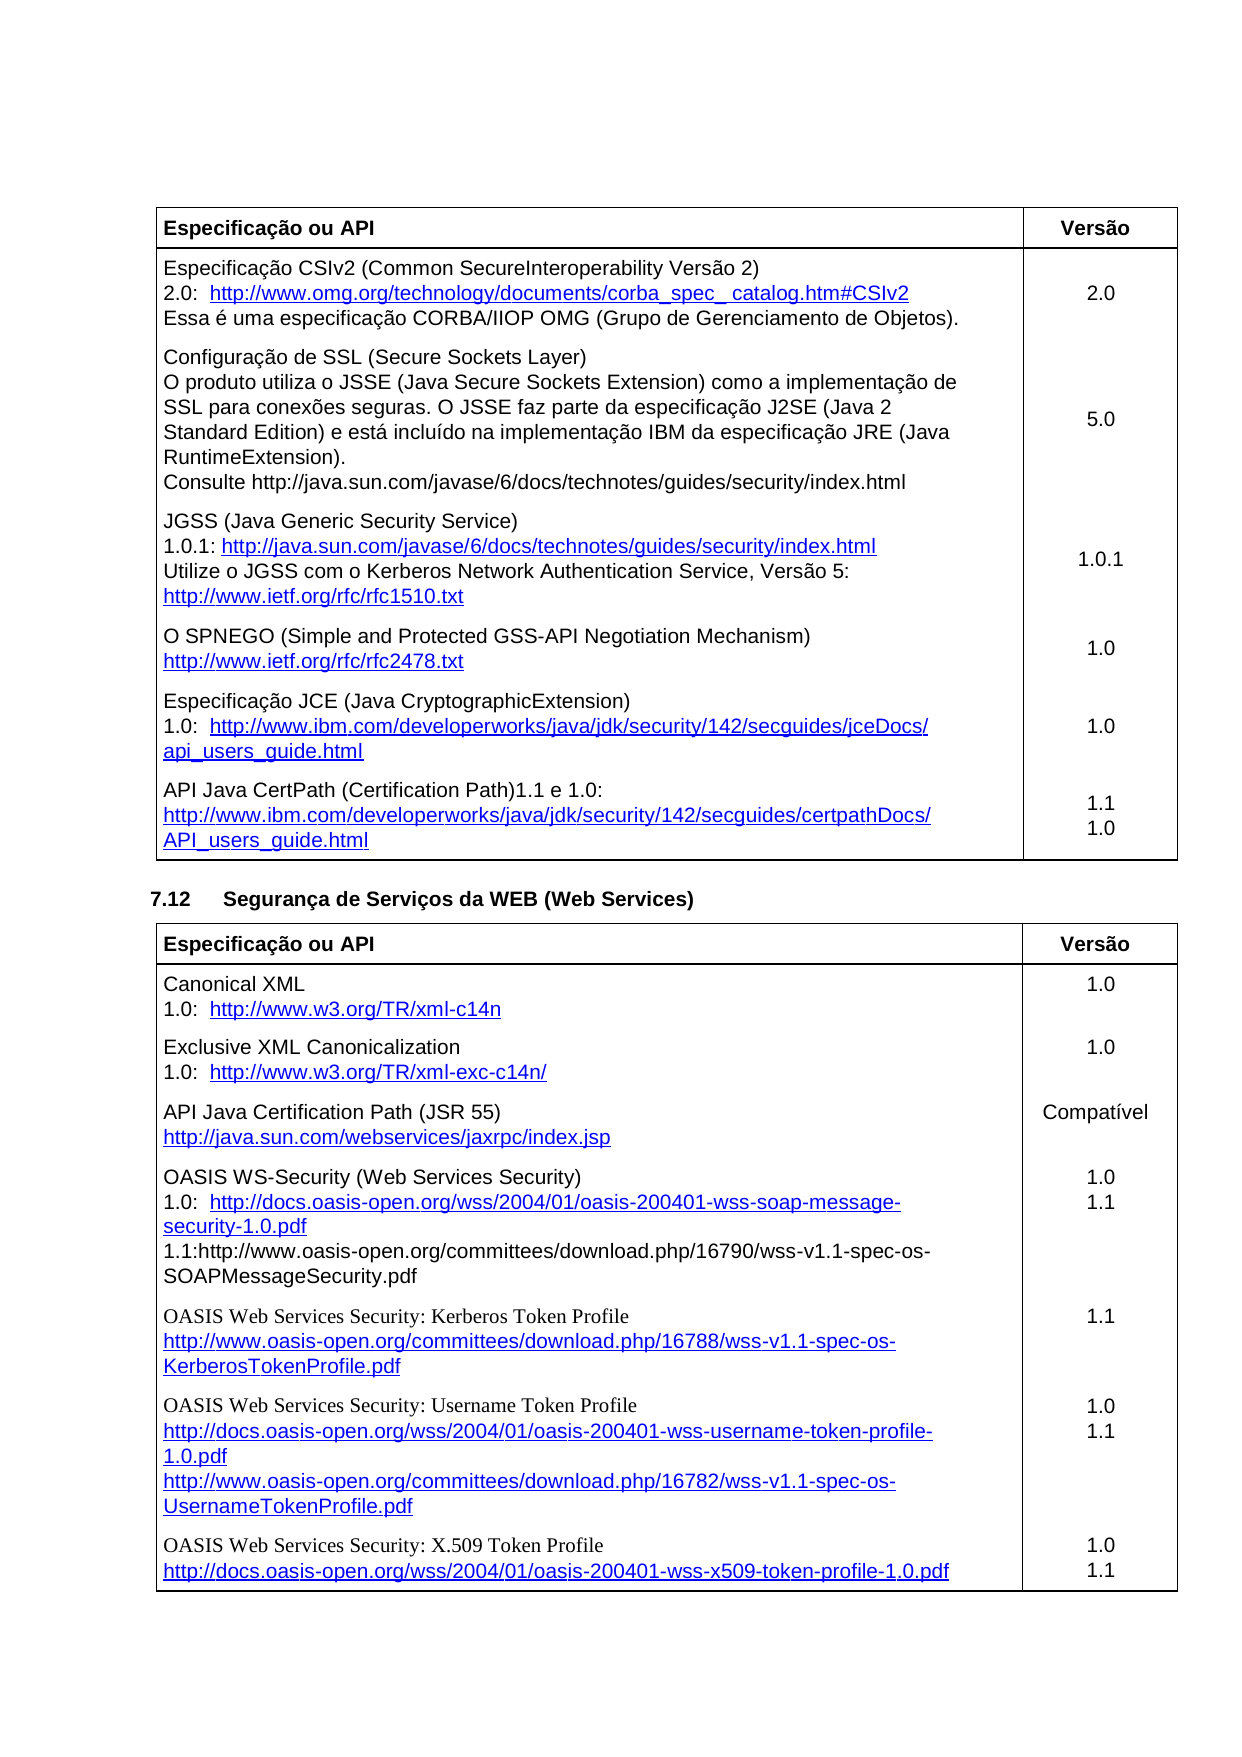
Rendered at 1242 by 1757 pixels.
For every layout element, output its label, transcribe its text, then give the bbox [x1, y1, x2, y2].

table_cell 5.0 [1024, 336, 1177, 501]
table_cell OASIS Web Services Security: X.509 Token Profile http://docs.oasis-open.org/wss/2004/01/oasis-200401-wss-x509-token-profile-1.0.pdf [157, 1525, 1022, 1589]
table_cell API Java Certification Path (JSR 55) http://java.sun.com/webservices/jaxrpc/index.jsp [157, 1092, 1022, 1156]
table_cell Compatível [1023, 1092, 1177, 1156]
text 7.12 Segurança de Serviços da WEB (Web Services) [150, 887, 1162, 911]
table_cell 1.0 [1024, 616, 1177, 680]
table_cell JGSS (Java Generic Security Service) 1.0.1: http://java.sun.com/javase/6/docs/technotes/guides/security/index.html Utilize o JGSS com o Kerberos Network Authentication Service, Versão 5: http://www.ietf.org/rfc/rfc1510.txt [157, 501, 1023, 616]
table_cell Especificação CSIv2 (Common SecureInteroperability Versão 2) 2.0: http://www.omg.org/technology/documents/corba_spec_ catalog.htm#CSIv2 Essa é uma especificação CORBA/IIOP OMG (Grupo de Gerenciamento de Objetos). [157, 249, 1023, 336]
table_cell 1.1 [1023, 1296, 1177, 1386]
table_cell Canonical XML 1.0: http://www.w3.org/TR/xml-c14n [157, 965, 1022, 1027]
table_cell 1.0 [1023, 965, 1177, 1027]
table_cell 1.0 [1024, 680, 1177, 770]
table_cell 1.0 [1023, 1027, 1177, 1092]
table_cell 2.0 [1024, 249, 1177, 336]
table_header Especificação ou API [157, 924, 1022, 962]
table_cell API Java CertPath (Certification Path)1.1 e 1.0: http://www.ibm.com/developerworks/java/jdk/security/142/secguides/certpathDocs/ API_users_guide.html [157, 770, 1023, 859]
table_cell 1.1 1.0 [1024, 770, 1177, 859]
table_cell OASIS Web Services Security: Username Token Profile http://docs.oasis-open.org/wss/2004/01/oasis-200401-wss-username-token-profile- 1.0.pdf http://www.oasis-open.org/committees/download.php/16782/wss-v1.1-spec-os- UsernameTokenProfile.pdf [157, 1386, 1022, 1525]
table_header Versão [1024, 208, 1177, 247]
table_cell Exclusive XML Canonicalization 1.0: http://www.w3.org/TR/xml-exc-c14n/ [157, 1027, 1022, 1092]
table_cell OASIS WS-Security (Web Services Security) 1.0: http://docs.oasis-open.org/wss/2004/01/oasis-200401-wss-soap-message- security-1.0.pdf 1.1:http://www.oasis-open.org/committees/download.php/16790/wss-v1.1-spec-os- SOAPMessageSecurity.pdf [157, 1156, 1022, 1296]
table_cell O SPNEGO (Simple and Protected GSS-API Negotiation Mechanism) http://www.ietf.org/rfc/rfc2478.txt [157, 616, 1023, 680]
table_cell Configuração de SSL (Secure Sockets Layer) O produto utiliza o JSSE (Java Secure Sockets Extension) como a implementação de SSL para conexões seguras. O JSSE faz parte da especificação J2SE (Java 2 Standard Edition) e está incluído na implementação IBM da especificação JRE (Java RuntimeExtension). Consulte http://java.sun.com/javase/6/docs/technotes/guides/security/index.html [157, 336, 1023, 501]
table_cell 1.0 1.1 [1023, 1525, 1177, 1589]
table_cell 1.0.1 [1024, 501, 1177, 616]
table_header Especificação ou API [157, 208, 1023, 247]
table_header Versão [1023, 924, 1177, 962]
table_cell Especificação JCE (Java CryptographicExtension) 1.0: http://www.ibm.com/developerworks/java/jdk/security/142/secguides/jceDocs/ api_users_guide.html [157, 680, 1023, 770]
table_cell 1.0 1.1 [1023, 1156, 1177, 1296]
table_cell OASIS Web Services Security: Kerberos Token Profile http://www.oasis-open.org/committees/download.php/16788/wss-v1.1-spec-os- KerberosTokenProfile.pdf [157, 1296, 1022, 1386]
table_cell 1.0 1.1 [1023, 1386, 1177, 1525]
